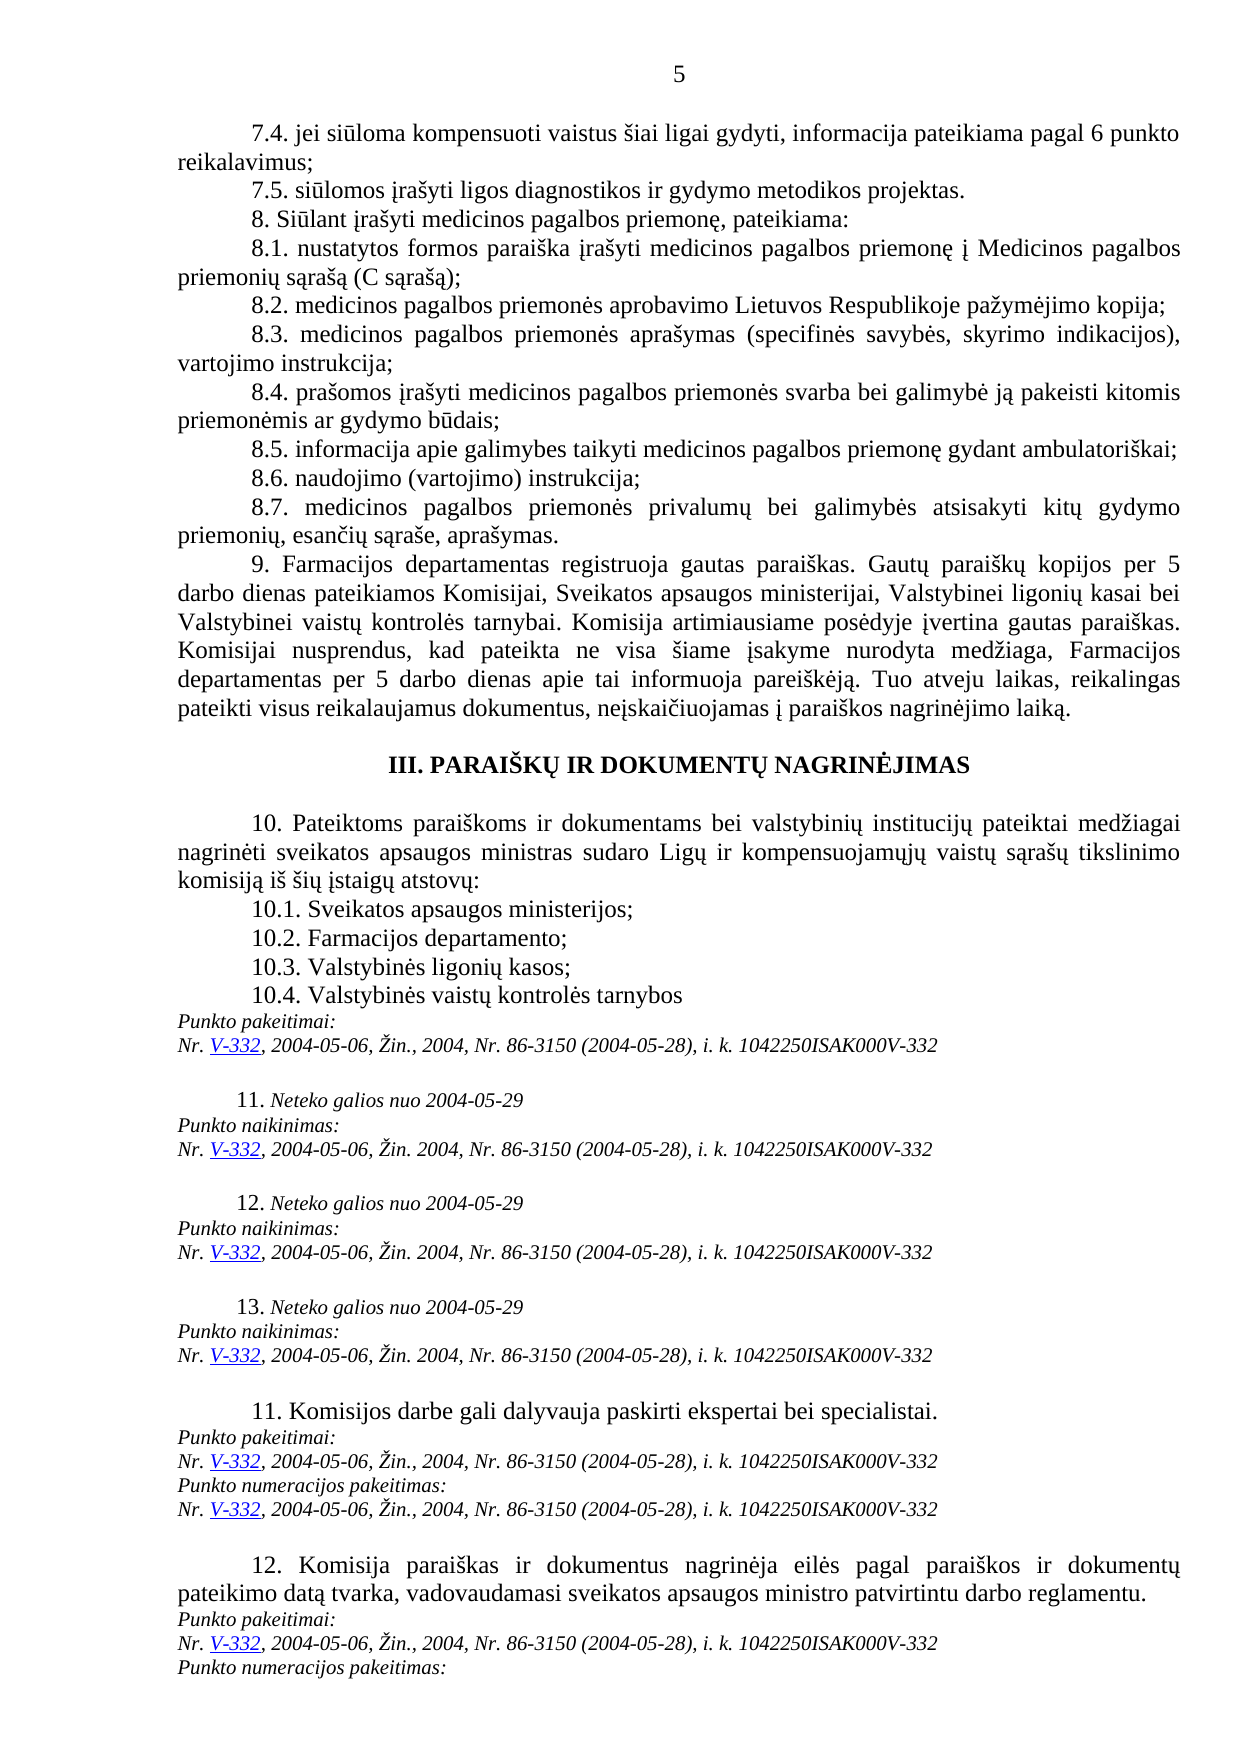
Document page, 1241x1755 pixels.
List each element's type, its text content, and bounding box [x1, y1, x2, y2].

text 8.6. naudojimo (vartojimo) instrukcija; [177, 463, 1181, 492]
text Nr. V-332, 2004-05-06, Žin., 2004, Nr. 86-3150 (2004-05-28), i. k. 1042250ISAK000V-332 [177, 1033, 1181, 1057]
text 7.5. siūlomos įrašyti ligos diagnostikos ir gydymo metodikos projektas. [177, 176, 1181, 204]
text Punkto naikinimas: [177, 1113, 1181, 1137]
text 10.4. Valstybinės vaistų kontrolės tarnybos [177, 981, 1181, 1009]
text 9. Farmacijos departamentas registruoja gautas paraiškas. Gautų paraiškų kopijos per 5 darbo dienas pateikiamos Komisijai, Sveikatos apsaugos ministerijai, Valstybinei ligonių kasai bei Valstybinei vaistų kontrolės tarnybai. Komisija artimiausiame posėdyje įvertina gautas paraiškas. Komisijai nusprendus, kad pateikta ne visa šiame įsakyme nurodyta medžiaga, Farmacijos departamentas per 5 darbo dienas apie tai informuoja pareiškėją. Tuo atveju laikas, reikalingas pateikti visus reikalaujamus dokumentus, neįskaičiuojamas į paraiškos nagrinėjimo laiką. [177, 549, 1181, 722]
text Nr. V-332, 2004-05-06, Žin. 2004, Nr. 86-3150 (2004-05-28), i. k. 1042250ISAK000V-332 [177, 1343, 1181, 1367]
text Punkto numeracijos pakeitimas: [177, 1655, 1181, 1679]
text 10.1. Sveikatos apsaugos ministerijos; [177, 894, 1181, 923]
text 8.2. medicinos pagalbos priemonės aprobavimo Lietuvos Respublikoje pažymėjimo kopija; [177, 291, 1181, 319]
text 10.3. Valstybinės ligonių kasos; [177, 952, 1181, 981]
text 7.4. jei siūloma kompensuoti vaistus šiai ligai gydyti, informacija pateikiama pagal 6 punkto reikalavimus; [177, 118, 1181, 176]
text Punkto numeracijos pakeitimas: [177, 1473, 1181, 1497]
text Nr. V-332, 2004-05-06, Žin., 2004, Nr. 86-3150 (2004-05-28), i. k. 1042250ISAK000V-332 [177, 1497, 1181, 1521]
text Nr. V-332, 2004-05-06, Žin., 2004, Nr. 86-3150 (2004-05-28), i. k. 1042250ISAK000V-332 [177, 1631, 1181, 1655]
text 8. Siūlant įrašyti medicinos pagalbos priemonę, pateikiama: [177, 204, 1181, 233]
text 8.7. medicinos pagalbos priemonės privalumų bei galimybės atsisakyti kitų gydymo priemonių, esančių sąraše, aprašymas. [177, 492, 1181, 549]
text Nr. V-332, 2004-05-06, Žin. 2004, Nr. 86-3150 (2004-05-28), i. k. 1042250ISAK000V-332 [177, 1137, 1181, 1161]
text 8.3. medicinos pagalbos priemonės aprašymas (specifinės savybės, skyrimo indikacijos), vartojimo instrukcija; [177, 319, 1181, 377]
text 8.5. informacija apie galimybes taikyti medicinos pagalbos priemonę gydant ambulatoriškai; [177, 434, 1181, 463]
text 12. Neteko galios nuo 2004-05-29 [177, 1189, 1181, 1216]
text Nr. V-332, 2004-05-06, Žin., 2004, Nr. 86-3150 (2004-05-28), i. k. 1042250ISAK000V-332 [177, 1449, 1181, 1473]
text 10.2. Farmacijos departamento; [177, 923, 1181, 952]
text 11. Komisijos darbe gali dalyvauja paskirti ekspertai bei specialistai. [177, 1396, 1181, 1425]
text Punkto pakeitimai: [177, 1009, 1181, 1033]
text 8.1. nustatytos formos paraiška įrašyti medicinos pagalbos priemonę į Medicinos pagalbos priemonių sąrašą (C sąrašą); [177, 233, 1181, 291]
text Punkto pakeitimai: [177, 1607, 1181, 1631]
text Punkto pakeitimai: [177, 1425, 1181, 1449]
text Punkto naikinimas: [177, 1319, 1181, 1343]
text Punkto naikinimas: [177, 1216, 1181, 1240]
text III. PARAIŠKŲ IR DOKUMENTŲ NAGRINĖJIMAS [177, 751, 1181, 779]
text 11. Neteko galios nuo 2004-05-29 [177, 1086, 1181, 1113]
text 13. Neteko galios nuo 2004-05-29 [177, 1293, 1181, 1319]
text 12. Komisija paraiškas ir dokumentus nagrinėja eilės pagal paraiškos ir dokumentų pateikimo datą tvarka, vadovaudamasi sveikatos apsaugos ministro patvirtintu darbo reglamentu. [177, 1550, 1181, 1607]
text 10. Pateiktoms paraiškoms ir dokumentams bei valstybinių institucijų pateiktai medžiagai nagrinėti sveikatos apsaugos ministras sudaro Ligų ir kompensuojamųjų vaistų sąrašų tikslinimo komisiją iš šių įstaigų atstovų: [177, 808, 1181, 894]
text Nr. V-332, 2004-05-06, Žin. 2004, Nr. 86-3150 (2004-05-28), i. k. 1042250ISAK000V-332 [177, 1240, 1181, 1264]
text 8.4. prašomos įrašyti medicinos pagalbos priemonės svarba bei galimybė ją pakeisti kitomis priemonėmis ar gydymo būdais; [177, 377, 1181, 434]
